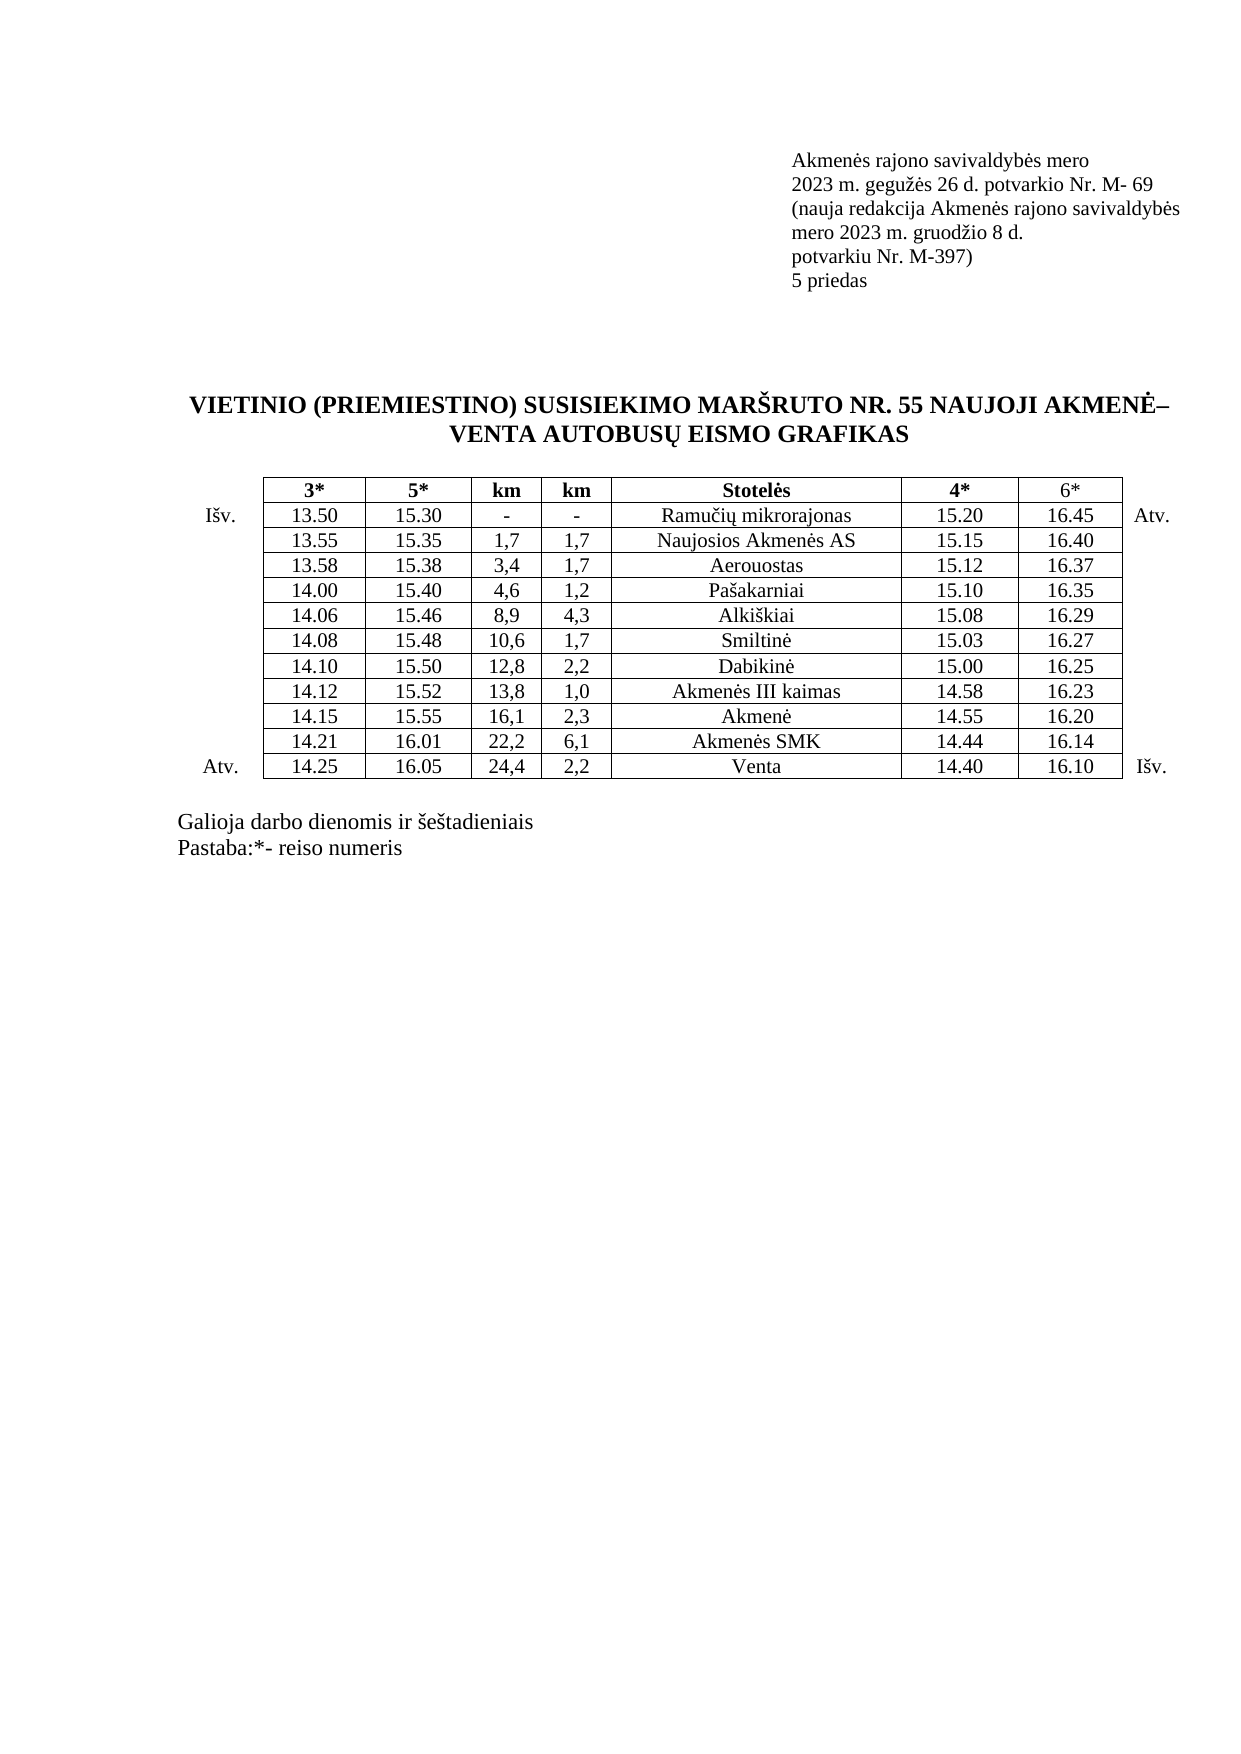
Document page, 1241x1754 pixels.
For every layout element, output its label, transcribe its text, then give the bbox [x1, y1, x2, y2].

table_cell 16.10 [1019, 754, 1122, 778]
table_cell 4,6 [472, 578, 541, 602]
table_cell 14.21 [264, 729, 365, 753]
text Pastaba:*- reiso numeris [177, 834, 1181, 861]
table_cell 3,4 [472, 553, 541, 577]
table_cell 16.23 [1019, 679, 1122, 703]
table_cell Atv. [1123, 503, 1181, 527]
table_cell [1123, 553, 1181, 577]
table_cell 15.03 [902, 629, 1018, 652]
table_cell Atv. [178, 754, 263, 778]
table_cell 13.50 [264, 503, 365, 527]
table_cell 15.10 [902, 578, 1018, 602]
table_cell 16.05 [366, 754, 471, 778]
table_cell 15.40 [366, 578, 471, 602]
table_cell 14.08 [264, 629, 365, 652]
table_cell 15.30 [366, 503, 471, 527]
table_cell Pašakarniai [612, 578, 901, 602]
text mero 2023 m. gruodžio 8 d. [791, 220, 1181, 244]
table_cell 22,2 [472, 729, 541, 753]
table_cell 14.12 [264, 679, 365, 703]
table_cell 14.44 [902, 729, 1018, 753]
table_cell [178, 528, 263, 552]
table_cell 1,7 [472, 528, 541, 552]
table_cell [1123, 729, 1181, 753]
table_cell [1123, 578, 1181, 602]
table_cell 2,2 [542, 654, 611, 678]
table_cell 15.48 [366, 629, 471, 652]
table_cell Akmenė [612, 704, 901, 728]
text 5 priedas [791, 268, 1181, 292]
text Galioja darbo dienomis ir šeštadieniais [177, 808, 1181, 834]
table_header [1123, 478, 1181, 502]
table_header [178, 478, 263, 502]
table_cell 14.15 [264, 704, 365, 728]
table_cell Akmenės III kaimas [612, 679, 901, 703]
table_cell Aerouostas [612, 553, 901, 577]
table_cell 1,2 [542, 578, 611, 602]
table_cell 16.37 [1019, 553, 1122, 577]
table_cell Naujosios Akmenės AS [612, 528, 901, 552]
table_cell 15.12 [902, 553, 1018, 577]
table_cell 15.08 [902, 603, 1018, 627]
table_cell 1,7 [542, 629, 611, 652]
text VIETINIO (PRIEMIESTINO) SUSISIEKIMO MARŠRUTO NR. 55 NAUJOJI AKMENĖ–VENTA AUTOBUSŲ EISMO GRAFIKAS [177, 391, 1181, 448]
table_cell 16.35 [1019, 578, 1122, 602]
table_cell 2,2 [542, 754, 611, 778]
table_header 4* [902, 478, 1018, 502]
text 2023 m. gegužės 26 d. potvarkio Nr. M- 69 [791, 172, 1181, 196]
table_cell 4,3 [542, 603, 611, 627]
table_cell [178, 629, 263, 652]
text potvarkiu Nr. M-397) [791, 244, 1181, 268]
table_cell 16.45 [1019, 503, 1122, 527]
table_cell 24,4 [472, 754, 541, 778]
table_cell 15.52 [366, 679, 471, 703]
table_cell 15.35 [366, 528, 471, 552]
table_cell Ramučių mikrorajonas [612, 503, 901, 527]
table_cell Išv. [178, 503, 263, 527]
table_cell 15.46 [366, 603, 471, 627]
text Akmenės rajono savivaldybės mero [791, 148, 1181, 172]
table_cell 8,9 [472, 603, 541, 627]
table_cell - [472, 503, 541, 527]
table_cell [178, 679, 263, 703]
table_cell Išv. [1123, 754, 1181, 778]
table_cell 16.20 [1019, 704, 1122, 728]
table_cell [178, 654, 263, 678]
table_cell 14.58 [902, 679, 1018, 703]
table_cell 2,3 [542, 704, 611, 728]
table_cell 15.15 [902, 528, 1018, 552]
table_cell 15.00 [902, 654, 1018, 678]
table_cell 16.27 [1019, 629, 1122, 652]
table_cell [178, 729, 263, 753]
table_cell Akmenės SMK [612, 729, 901, 753]
table_cell 16,1 [472, 704, 541, 728]
table_cell 14.40 [902, 754, 1018, 778]
table_cell 14.00 [264, 578, 365, 602]
table_header 5* [366, 478, 471, 502]
table_cell [1123, 654, 1181, 678]
table_cell 6,1 [542, 729, 611, 753]
table_cell [1123, 679, 1181, 703]
table_cell Dabikinė [612, 654, 901, 678]
table_cell 14.55 [902, 704, 1018, 728]
table_header 3* [264, 478, 365, 502]
table_cell 16.40 [1019, 528, 1122, 552]
table_cell 1,7 [542, 528, 611, 552]
table_cell 13,8 [472, 679, 541, 703]
table_cell 16.25 [1019, 654, 1122, 678]
table_cell 16.14 [1019, 729, 1122, 753]
table_cell 15.55 [366, 704, 471, 728]
table_cell - [542, 503, 611, 527]
table_cell [178, 578, 263, 602]
table_cell Smiltinė [612, 629, 901, 652]
table_cell [1123, 629, 1181, 652]
table_cell 16.29 [1019, 603, 1122, 627]
table_cell [178, 603, 263, 627]
table_cell [1123, 603, 1181, 627]
table_cell [178, 704, 263, 728]
table_cell 14.25 [264, 754, 365, 778]
table_cell [1123, 528, 1181, 552]
text (nauja redakcija Akmenės rajono savivaldybės [791, 196, 1181, 220]
table_header Stotelės [612, 478, 901, 502]
table_cell [178, 553, 263, 577]
table_cell 10,6 [472, 629, 541, 652]
table_cell [1123, 704, 1181, 728]
table_cell 1,0 [542, 679, 611, 703]
table_cell 15.38 [366, 553, 471, 577]
table_cell Alkiškiai [612, 603, 901, 627]
table_header km [542, 478, 611, 502]
table_cell 14.10 [264, 654, 365, 678]
table_cell Venta [612, 754, 901, 778]
table_cell 1,7 [542, 553, 611, 577]
table_cell 13.55 [264, 528, 365, 552]
table_cell 14.06 [264, 603, 365, 627]
table_cell 16.01 [366, 729, 471, 753]
table_cell 15.50 [366, 654, 471, 678]
table_cell 13.58 [264, 553, 365, 577]
table_cell 15.20 [902, 503, 1018, 527]
table_header km [472, 478, 541, 502]
table_header 6* [1019, 478, 1122, 502]
table_cell 12,8 [472, 654, 541, 678]
